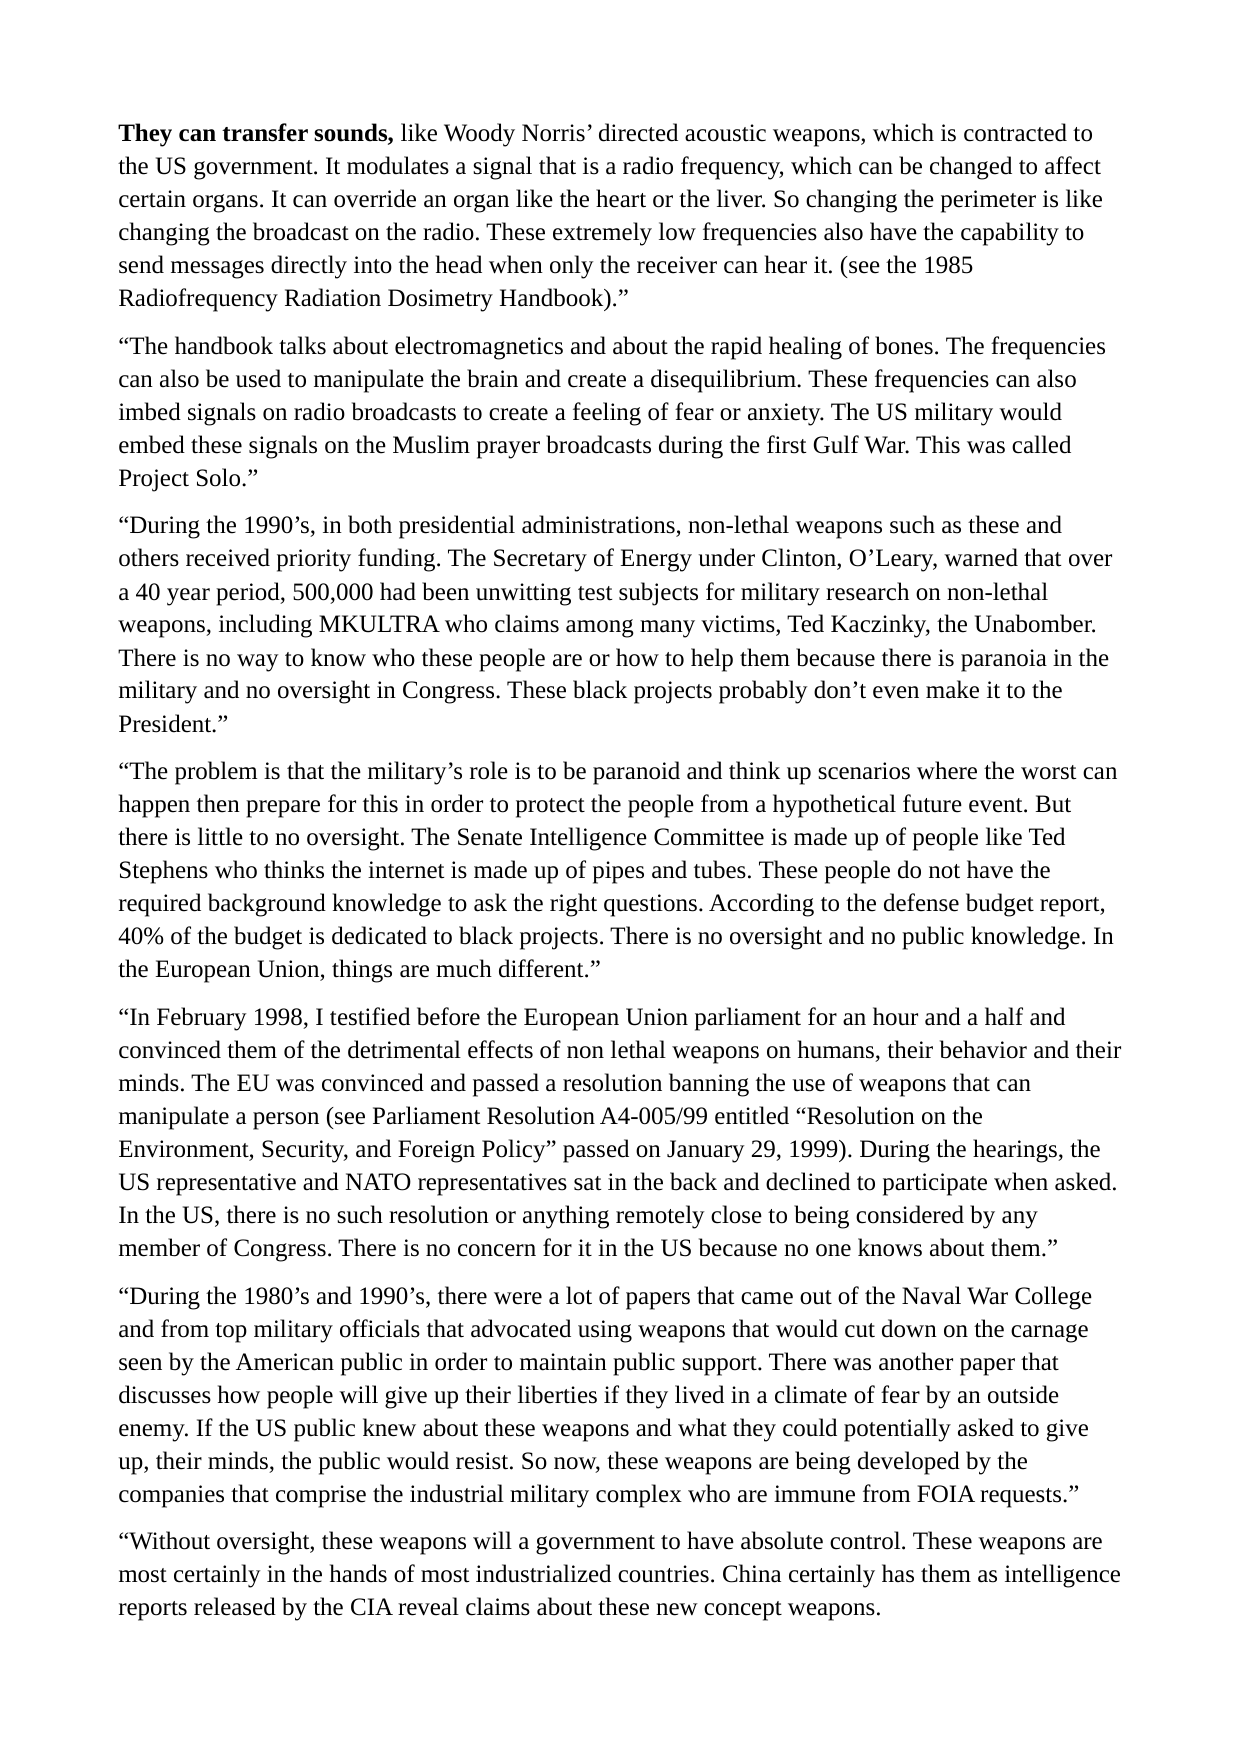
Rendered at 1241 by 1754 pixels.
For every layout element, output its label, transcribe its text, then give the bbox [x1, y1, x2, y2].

text “During the 1980’s and 1990’s, there were a lot of papers that came out of the Naval War College and from top military officials that advocated using weapons that would cut down on the carnage seen by the American public in order to maintain public support. There was another paper that discusses how people will give up their liberties if they lived in a climate of fear by an outside enemy. If the US public knew about these weapons and what they could potentially asked to give up, their minds, the public would resist. So now, these weapons are being developed by the companies that comprise the industrial military complex who are immune from FOIA requests.” [118, 1281, 1122, 1508]
text “The handbook talks about electromagnetics and about the rapid healing of bones. The frequencies can also be used to manipulate the brain and create a disequilibrium. These frequencies can also imbed signals on radio broadcasts to create a feeling of fear or anxiety. The US military would embed these signals on the Muslim prayer broadcasts during the first Gulf War. This was called Project Solo.” [118, 331, 1122, 492]
text “During the 1990’s, in both presidential administrations, non-lethal weapons such as these and others received priority funding. The Secretary of Energy under Clinton, O’Leary, warned that over a 40 year period, 500,000 had been unwitting test subjects for military research on non-lethal weapons, including MKULTRA who claims among many victims, Ted Kaczinky, the Unabomber. There is no way to know who these people are or how to help them because there is paranoia in the military and no oversight in Congress. These black projects probably don’t even make it to the President.” [118, 511, 1122, 737]
text “The problem is that the military’s role is to be paranoid and think up scenarios where the worst can happen then prepare for this in order to protect the people from a hypothetical future event. But there is little to no oversight. The Senate Intelligence Committee is made up of people like Ted Stephens who thinks the internet is made up of pipes and tubes. These people do not have the required background knowledge to ask the right questions. According to the defense budget report, 40% of the budget is dedicated to black projects. There is no oversight and no public knowledge. In the European Union, things are much different.” [118, 756, 1122, 983]
text “Without oversight, these weapons will a government to have absolute control. These weapons are most certainly in the hands of most industrialized countries. China certainly has them as intelligence reports released by the CIA reveal claims about these new concept weapons. [118, 1526, 1122, 1621]
text “In February 1998, I testified before the European Union parliament for an hour and a half and convinced them of the detrimental effects of non lethal weapons on humans, their behavior and their minds. The EU was convinced and passed a resolution banning the use of weapons that can manipulate a person (see Parliament Resolution A4-005/99 entitled “Resolution on the Environment, Security, and Foreign Policy” passed on January 29, 1999). During the hearings, the US representative and NATO representatives sat in the back and declined to participate when asked. In the US, there is no such resolution or anything remotely close to being considered by any member of Congress. There is no concern for it in the US because no one knows about them.” [118, 1002, 1122, 1262]
text They can transfer sounds, like Woody Norris’ directed acoustic weapons, which is contracted to the US government. It modulates a signal that is a radio frequency, which can be changed to affect certain organs. It can override an organ like the heart or the liver. So changing the perimeter is like changing the broadcast on the radio. These extremely low frequencies also have the capability to send messages directly into the head when only the receiver can hear it. (see the 1985 Radiofrequency Radiation Dosimetry Handbook).” [118, 118, 1122, 312]
